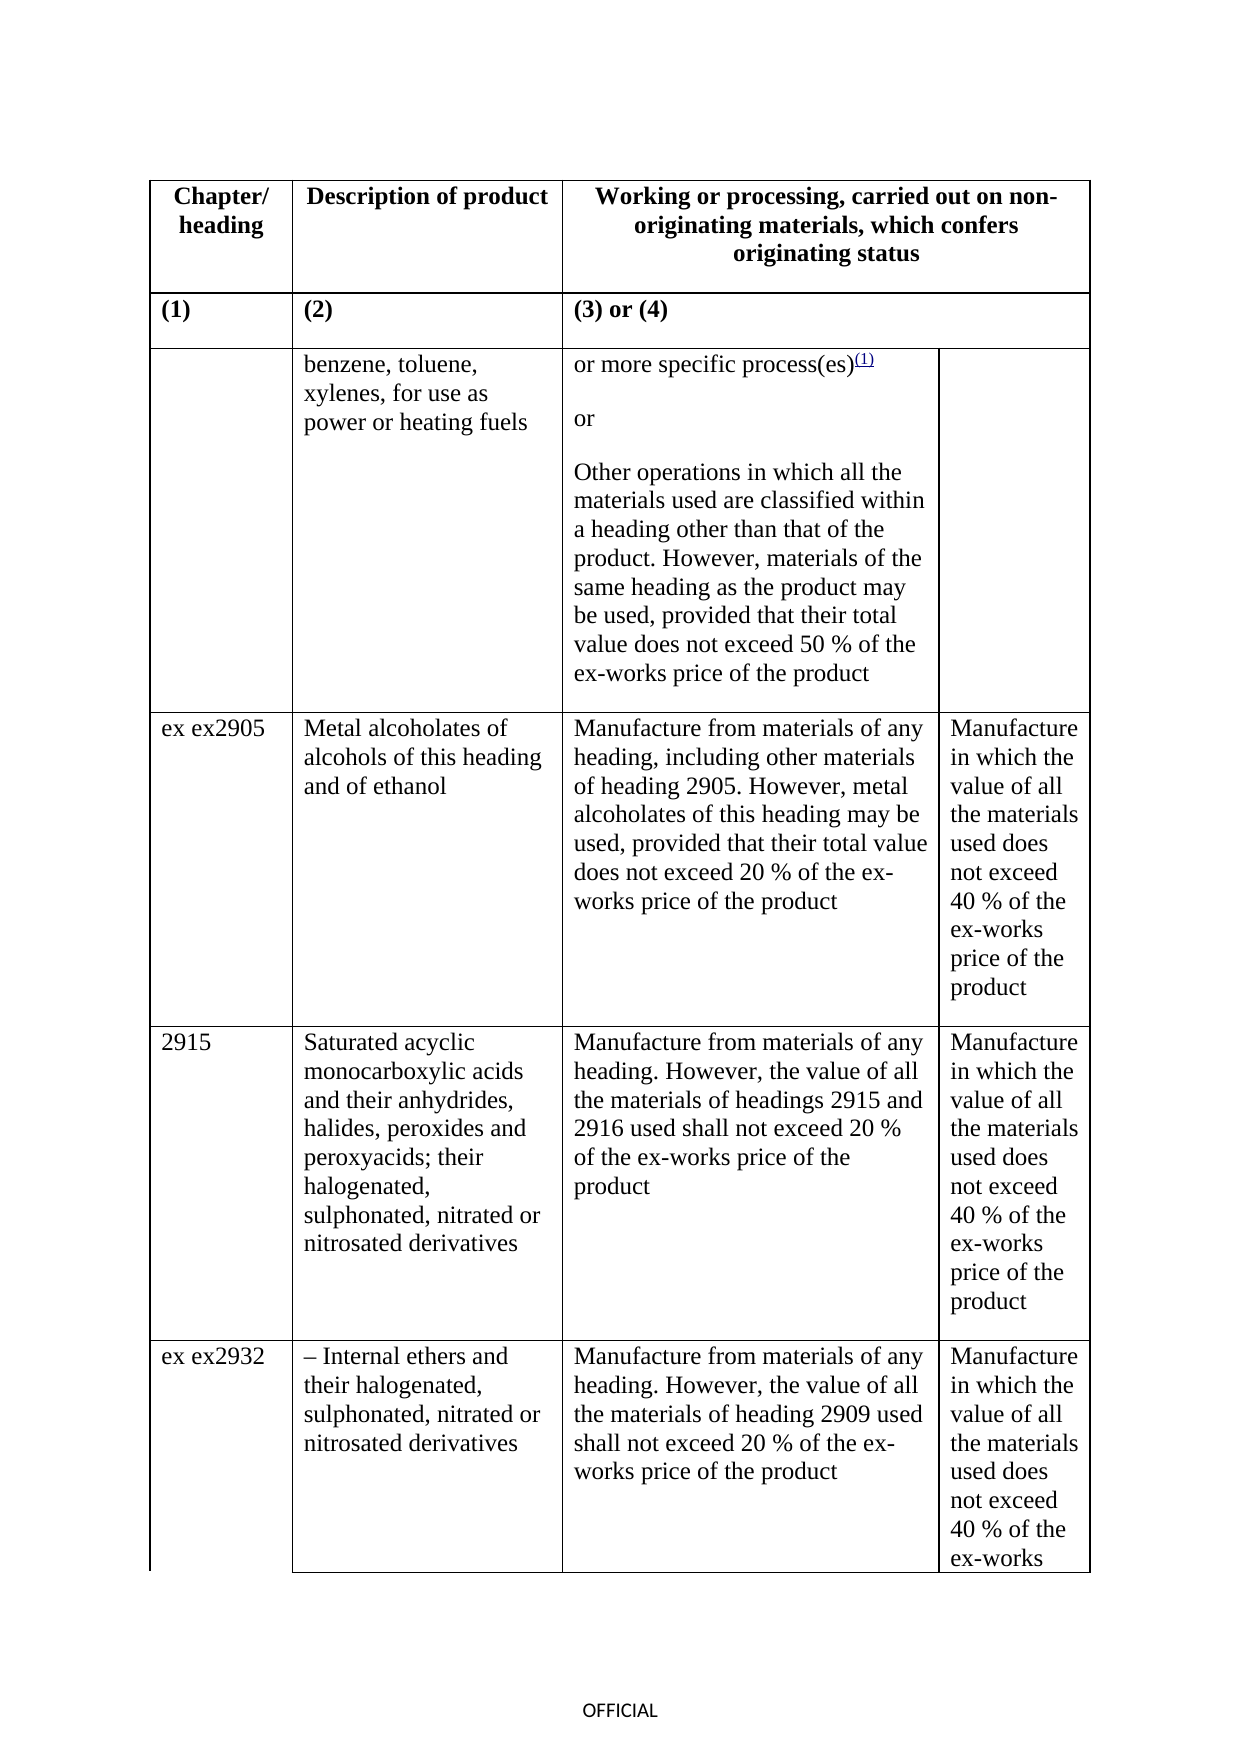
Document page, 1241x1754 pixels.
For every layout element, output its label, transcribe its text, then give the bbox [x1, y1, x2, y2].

table_cell or more specific process(es)(1) or Other operations in which all the materials used are classified within a heading other than that of the product. However, materials of the same heading as the product may be used, provided that their total value does not exceed 50 % of the ex-works price of the product [563, 349, 938, 712]
table_header Description of product [293, 181, 562, 292]
table_cell 2915 [151, 1027, 292, 1340]
table_cell [940, 349, 1089, 712]
table_cell [151, 349, 292, 712]
table_cell Manufacture in which the value of all the materials used does not exceed 40 % of the ex-works price of the product [940, 1027, 1089, 1340]
table_cell Manufacture from materials of any heading. However, the value of all the materials of headings 2915 and 2916 used shall not exceed 20 % of the ex-works price of the product [563, 1027, 938, 1340]
table_cell Manufacture from materials of any heading, including other materials of heading 2905. However, metal alcoholates of this heading may be used, provided that their total value does not exceed 20 % of the ex-works price of the product [563, 713, 938, 1026]
table_cell (2) [293, 294, 562, 348]
table_cell Metal alcoholates of alcohols of this heading and of ethanol [293, 713, 562, 1026]
table_cell ex ex2905 [151, 713, 292, 1026]
table_cell Manufacture in which the value of all the materials used does not exceed 40 % of the ex-works price of the product [940, 713, 1089, 1026]
table_header Chapter/ heading [151, 181, 292, 292]
table_cell – Internal ethers and their halogenated, sulphonated, nitrated or nitrosated derivatives [293, 1341, 562, 1571]
table_cell Saturated acyclic monocarboxylic acids and their anhydrides, halides, peroxides and peroxyacids; their halogenated, sulphonated, nitrated or nitrosated derivatives [293, 1027, 562, 1340]
table_cell Manufacture in which the value of all the materials used does not exceed 40 % of the ex-works [940, 1341, 1089, 1571]
table_cell Manufacture from materials of any heading. However, the value of all the materials of heading 2909 used shall not exceed 20 % of the ex-works price of the product [563, 1341, 938, 1571]
table_header Working or processing, carried out on non-originating materials, which confers originating status [563, 181, 1089, 292]
table_cell (3) or (4) [563, 294, 1089, 348]
table_cell ex ex2932 [151, 1341, 292, 1571]
table_cell (1) [151, 294, 292, 348]
table_cell benzene, toluene, xylenes, for use as power or heating fuels [293, 349, 562, 712]
